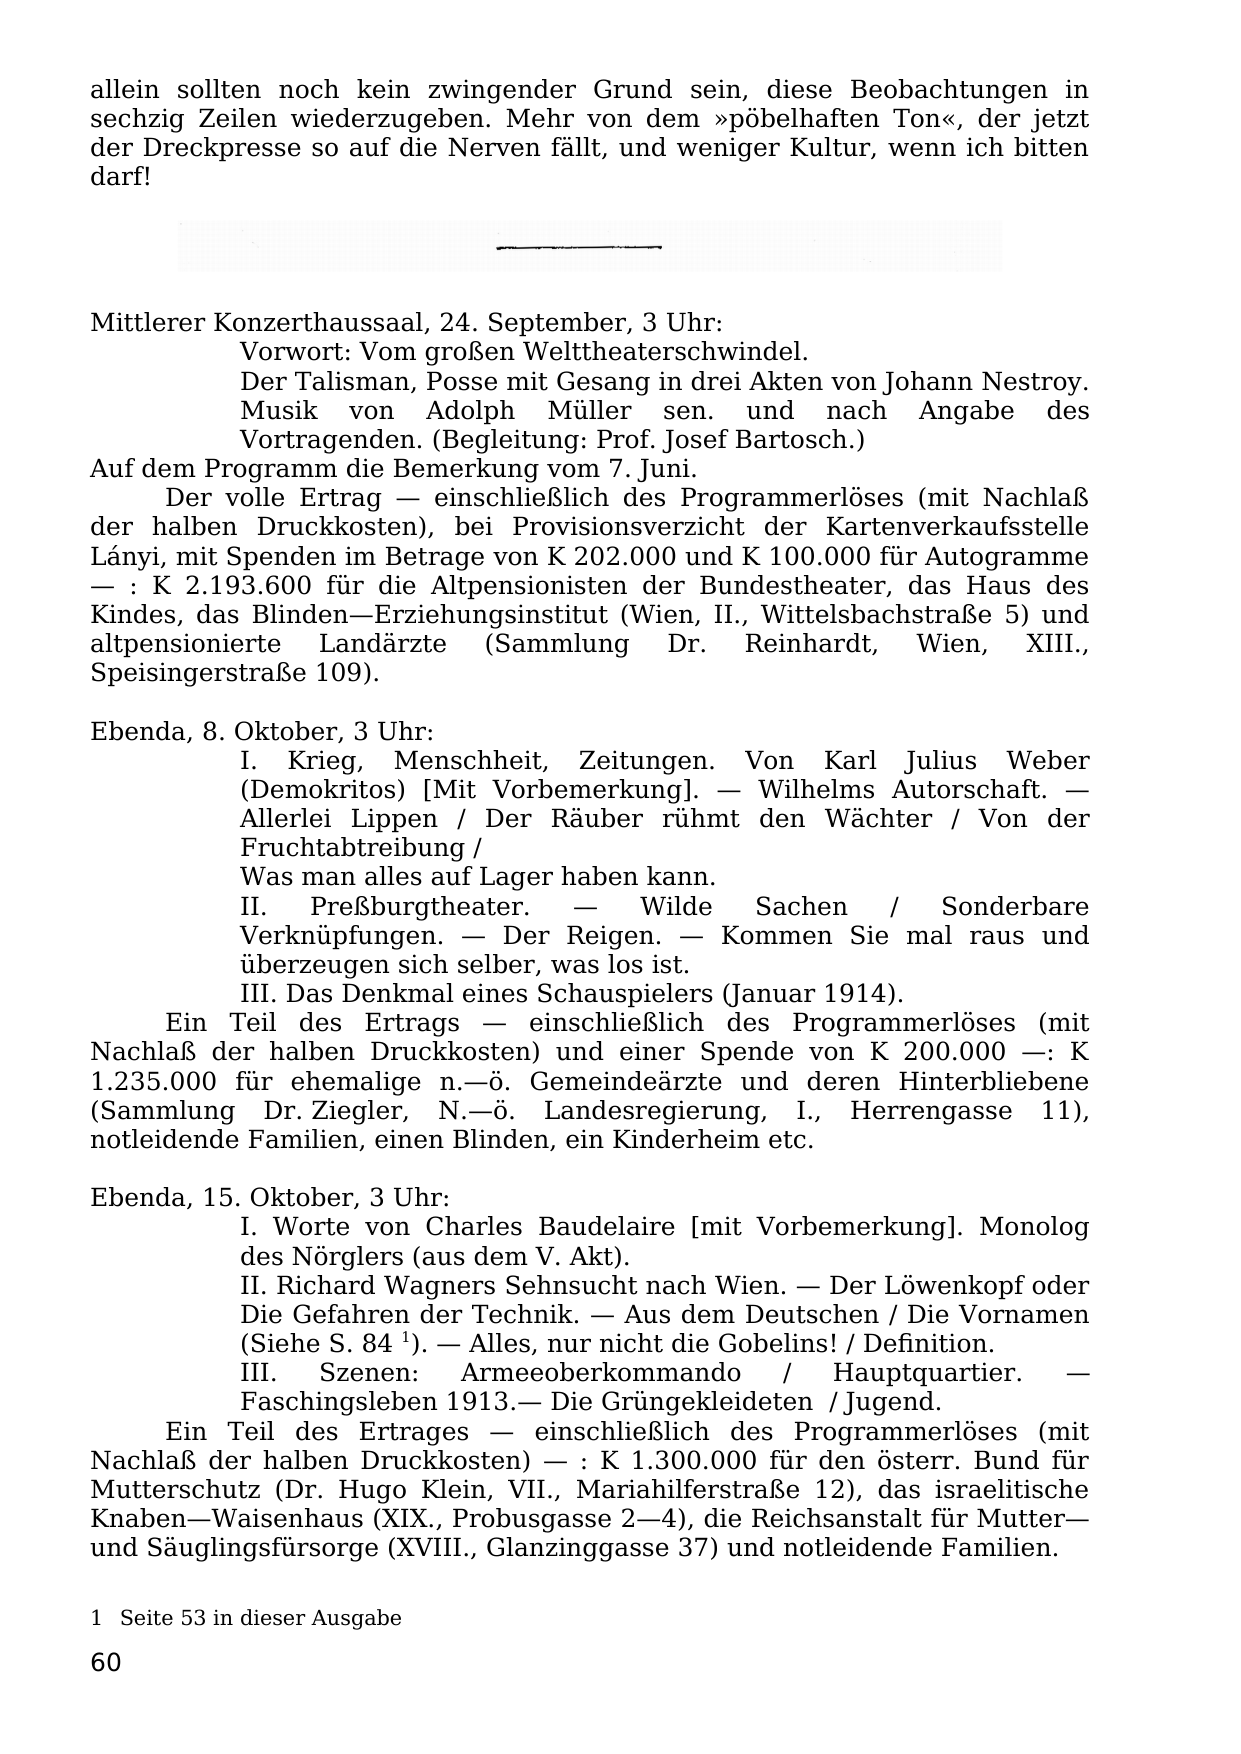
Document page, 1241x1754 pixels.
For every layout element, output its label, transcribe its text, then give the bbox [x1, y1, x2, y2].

text III. Szenen: Armeeoberkommando / Hauptquartier. — Faschingsleben 1913.— Die Grüngekleideten / Jugend. [240, 1358, 1091, 1417]
text III. Das Denkmal eines Schauspielers (Januar 1914). [240, 979, 1091, 1008]
text allein sollten noch kein zwingender Grund sein, diese Beobachtungen in sechzig Zeilen wiederzugeben. Mehr von dem »pöbelhaften Ton«, der jetzt der Dreckpresse so auf die Nerven fällt, und weniger Kultur, wenn ich bitten darf! [90, 75, 1091, 192]
text Was man alles auf Lager haben kann. [240, 862, 1091, 892]
text Ein Teil des Ertrages — einschließlich des Programmerlöses (mit Nachlaß der halben Druckkosten) — : K 1.300.000 für den österr. Bund für Mutterschutz (Dr. Hugo Klein, VII., Mariahilferstraße 12), das israelitische Knaben—Waisenhaus (XIX., Probusgasse 2—4), die Reichsanstalt für Mutter— und Säuglingsfürsorge (XVIII., Glanzinggasse 37) und notleidende Familien. [90, 1417, 1091, 1562]
text Der Talisman, Posse mit Gesang in drei Akten von Johann Nestroy. Musik von Adolph Müller sen. und nach Angabe des Vortragenden. (Begleitung: Prof. Josef Bartosch.) [240, 367, 1091, 454]
text Vorwort: Vom großen Welttheaterschwindel. [240, 337, 1091, 367]
text I. Worte von Charles Baudelaire [mit Vorbemerkung]. Monolog des Nörglers (aus dem V. Akt). [240, 1212, 1091, 1271]
text II. Preßburgtheater. — Wilde Sachen / Sonderbare Verknüpfungen. — Der Reigen. — Kommen Sie mal raus und überzeugen sich selber, was los ist. [240, 892, 1091, 979]
text Ein Teil des Ertrags — einschließlich des Programmerlöses (mit Nachlaß der halben Druckkosten) und einer Spende von K 200.000 —: K 1.235.000 für ehemalige n.—ö. Gemeindeärzte und deren Hinterbliebene (Sammlung Dr. Ziegler, N.—ö. Landesregierung, I., Herrengasse 11), notleidende Familien, einen Blinden, ein Kinderheim etc. [90, 1008, 1091, 1154]
text Seite 53 in dieser Ausgabe [90, 1606, 1091, 1631]
text Ebenda, 8. Oktober, 3 Uhr: [90, 717, 1091, 746]
text II. Richard Wagners Sehnsucht nach Wien. — Der Löwenkopf oder Die Gefahren der Technik. — Aus dem Deutschen / Die Vornamen (Siehe S. 84 ). — Alles, nur nicht die Gobelins! / Definition. [240, 1271, 1091, 1358]
text Mittlerer Konzerthaussaal, 24. September, 3 Uhr: [90, 308, 1091, 337]
text Der volle Ertrag — einschließlich des Programmerlöses (mit Nachlaß der halben Druckkosten), bei Provisionsverzicht der Kartenverkaufsstelle Lányi, mit Spenden im Betrage von K 202.000 und K 100.000 für Autogramme — : K 2.193.600 für die Altpensionisten der Bundestheater, das Haus des Kindes, das Blinden—Erziehungsinstitut (Wien, II., Wittelsbachstraße 5) und altpensionierte Landärzte (Sammlung Dr. Reinhardt, Wien, XIII., Speisingerstraße 109). [90, 483, 1091, 687]
text I. Krieg, Menschheit, Zeitungen. Von Karl Julius Weber (Demokritos) [Mit Vorbemerkung]. — Wilhelms Autorschaft. — Allerlei Lippen / Der Räuber rühmt den Wächter / Von der Fruchtabtreibung / [240, 746, 1091, 862]
text Ebenda, 15. Oktober, 3 Uhr: [90, 1183, 1091, 1212]
picture [177, 220, 1003, 272]
text Auf dem Programm die Bemerkung vom 7. Juni. [90, 454, 1091, 483]
